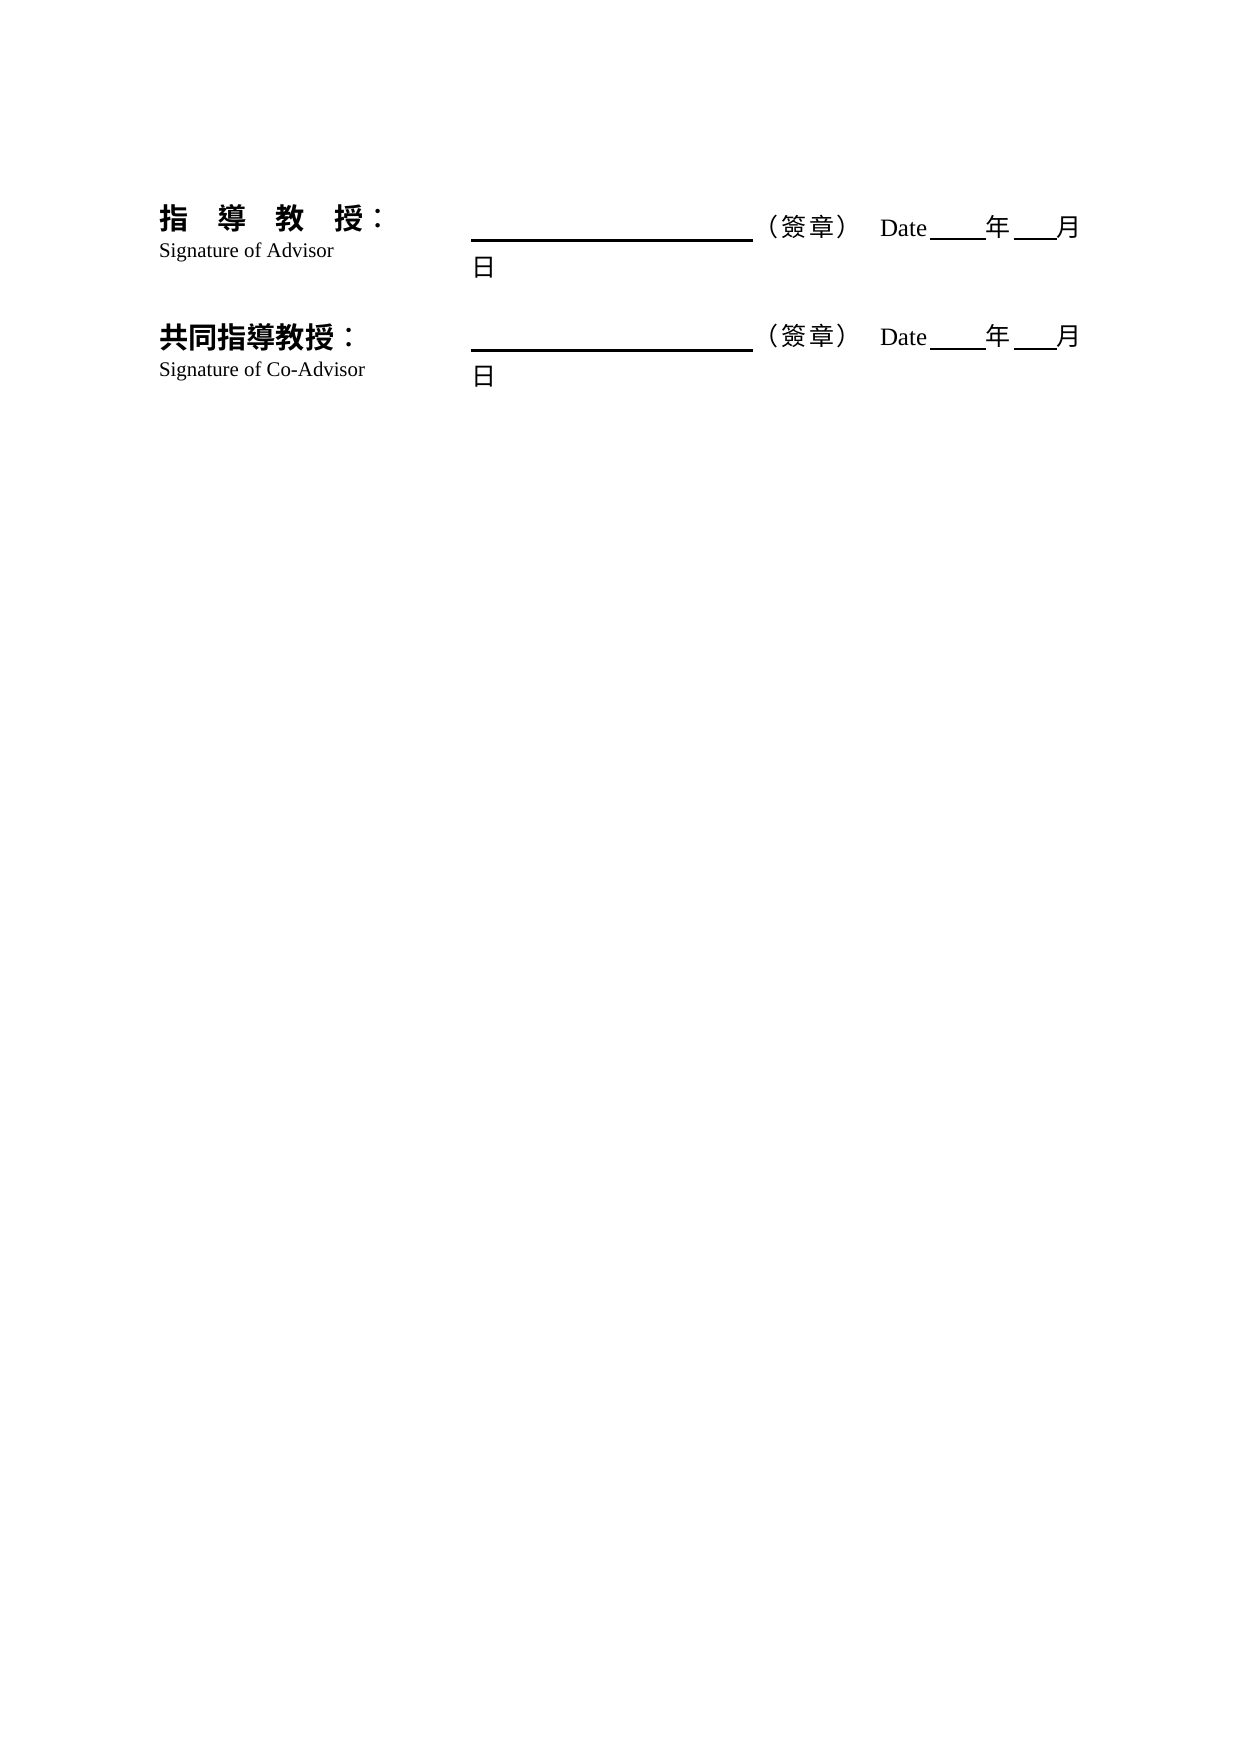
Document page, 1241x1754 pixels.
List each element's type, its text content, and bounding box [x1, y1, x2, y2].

table_header （簽章） Date 年 月 日 [460, 174, 1093, 283]
table_header 指 導 教 授： Signature of Advisor [148, 174, 460, 283]
table_cell 共同指導教授： Signature of Co-Advisor [148, 284, 460, 393]
table_cell （簽章） Date 年 月 日 [460, 284, 1093, 393]
